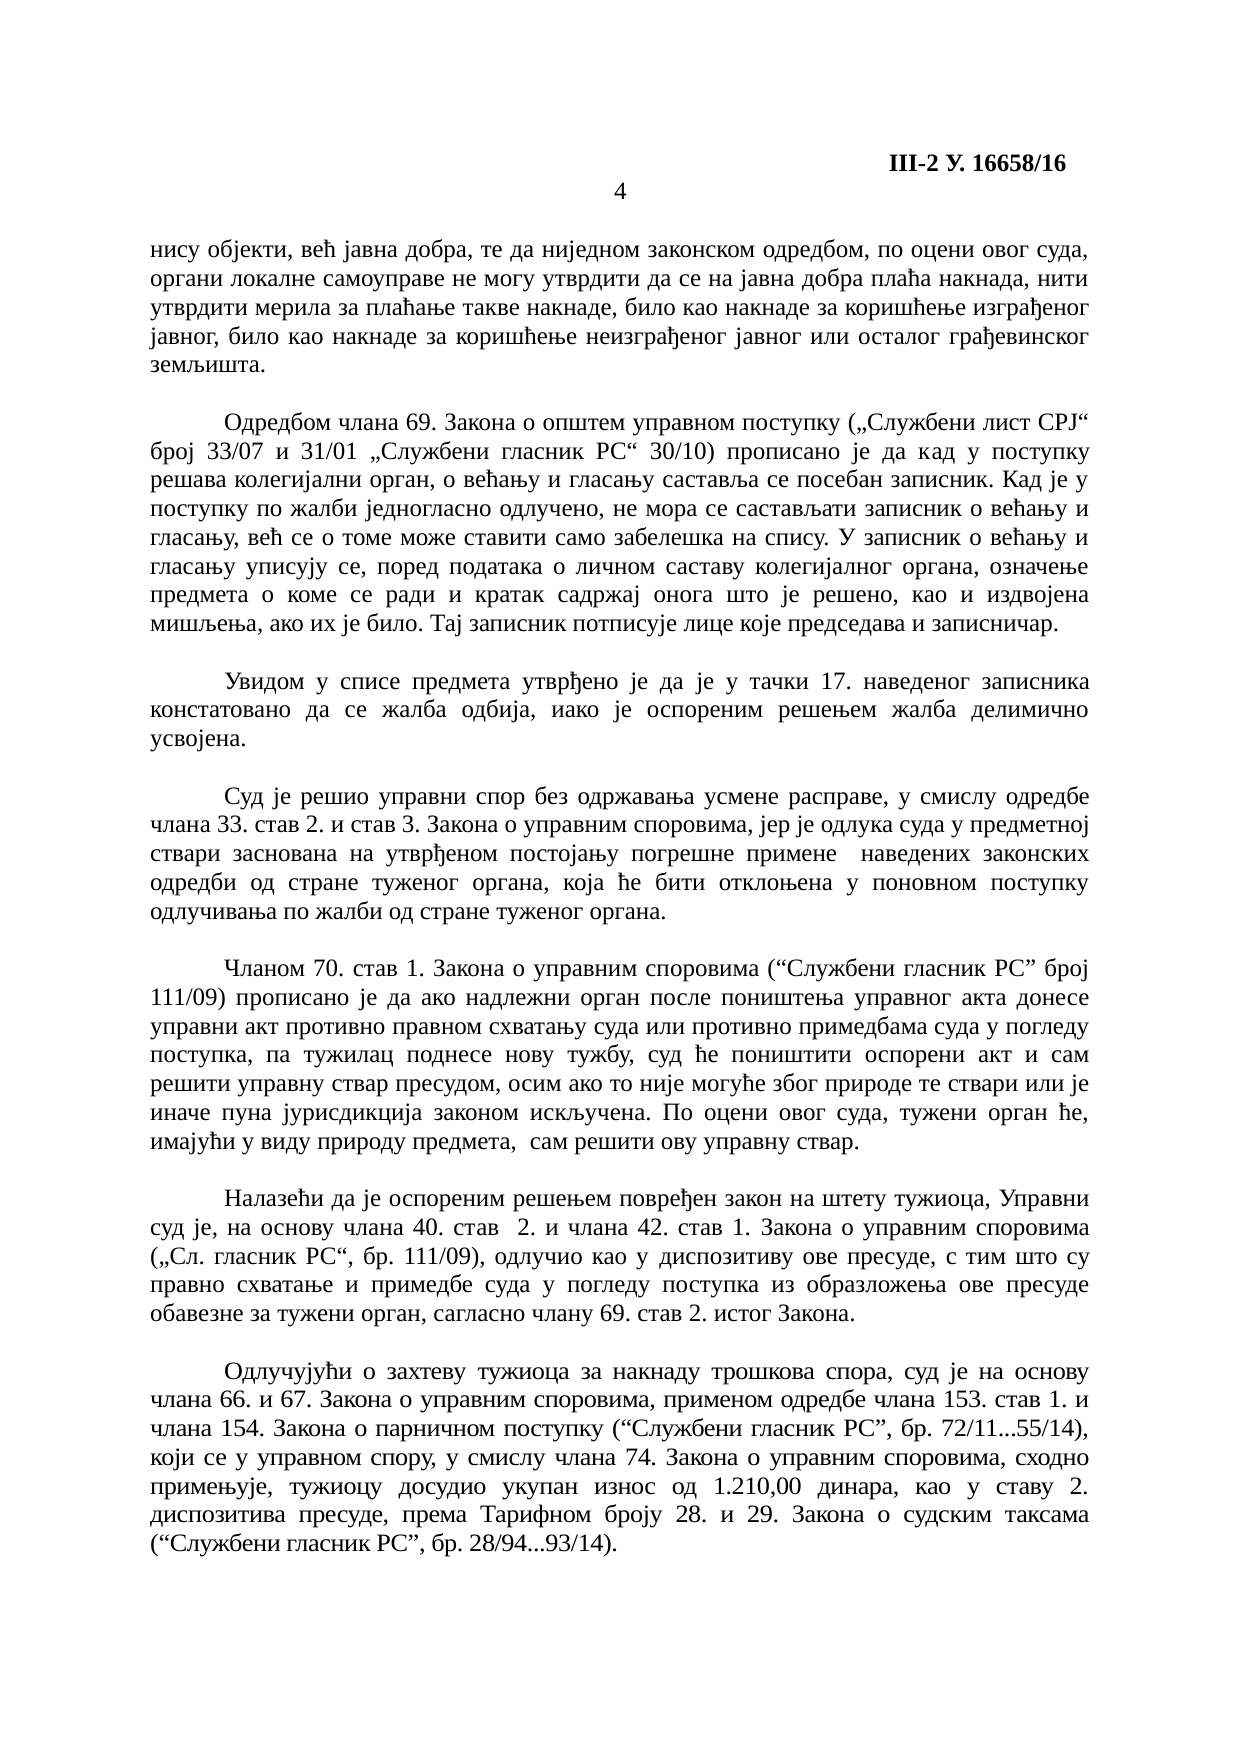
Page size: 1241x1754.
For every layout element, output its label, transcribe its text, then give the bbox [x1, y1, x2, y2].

text Одредбом члана 69. Закона о општем управном поступку („Службени лист СРЈ“ број 33/07 и 31/01 „Службени гласник РС“ 30/10) прописано је да кад у поступку решава колегијални орган, о већању и гласању саставља се посебан записник. Кад је у поступку по жалби једногласно одлучено, не мора се састављати записник о већању и гласању, већ се о томе може ставити само забелешка на спису. У записник о већању и гласању уписују се, поред података о личном саставу колегијалног органа, означење предмета о коме се ради и кратак садржај онога што је решено, као и издвојена мишљења, ако их је било. Тај записник потписује лице које председава и записничар. [150, 407, 1090, 637]
text Налазећи да је оспореним решењем повређен закон на штету тужиоца, Управни суд је, на основу члана 40. став 2. и члана 42. став 1. Закона о управним споровима („Сл. гласник РС“, бр. 111/09), одлучио као у диспозитиву ове пресуде, с тим што су правно схватање и примедбе суда у погледу поступка из образложења ове пресуде обавезне за тужени орган, сагласно члану 69. став 2. истог Закона. [150, 1183, 1090, 1327]
text нису објекти, већ јавна добра, те да ниједном законском одредбом, по оцени овог суда, органи локалне самоуправе не могу утврдити да се на јавна добра плаћа накнада, нити утврдити мерила за плаћање такве накнаде, било као накнаде за коришћење изграђеног јавног, било као накнаде за коришћење неизграђеног јавног или осталог грађевинског земљишта. [150, 234, 1090, 378]
text Чланом 70. став 1. Закона о управним споровима (“Службени гласник РС” број 111/09) прописано је да ако надлежни орган после поништења управног акта донесе управни акт противно правном схватању суда или противно примедбама суда у погледу поступка, па тужилац поднесе нову тужбу, суд ће поништити оспорени акт и сам решити управну ствар пресудом, осим ако то није могуће због природе те ствари или је иначе пуна јурисдикција законом искључена. По оцени овог суда, тужени орган ће, имајући у виду природу предмета, сам решити ову управну ствар. [150, 953, 1090, 1154]
text Суд је решио управни спор без одржавања усмене расправе, у смислу одредбе члана 33. став 2. и став 3. Закона о управним споровима, јер је одлука суда у предметној ствари заснована на утврђеном постојању погрешне примене наведених законских одредби од стране туженог органа, која ће бити отклоњена у поновном поступку одлучивања по жалби од стране туженог органа. [150, 781, 1090, 924]
text Одлучујући о захтеву тужиоца за накнаду трошкова спора, суд је на основу члана 66. и 67. Закона о управним споровима, применом одредбе члана 153. став 1. и члана 154. Закона о парничном поступку (“Службени гласник РС”, бр. 72/11...55/14), који се у управном спору, у смислу члана 74. Закона о управним споровима, сходно примењује, тужиоцу досудио укупан износ од 1.210,00 динара, као у ставу 2. диспозитива пресуде, према Тарифном броју 28. и 29. Закона о судским таксама (“Службени гласник РС”, бр. 28/94...93/14). [150, 1356, 1090, 1557]
text Увидом у списе предмета утврђено је да је у тачки 17. наведеног записника констатовано да се жалба одбија, иако је оспореним решењем жалба делимично усвојена. [150, 666, 1090, 752]
